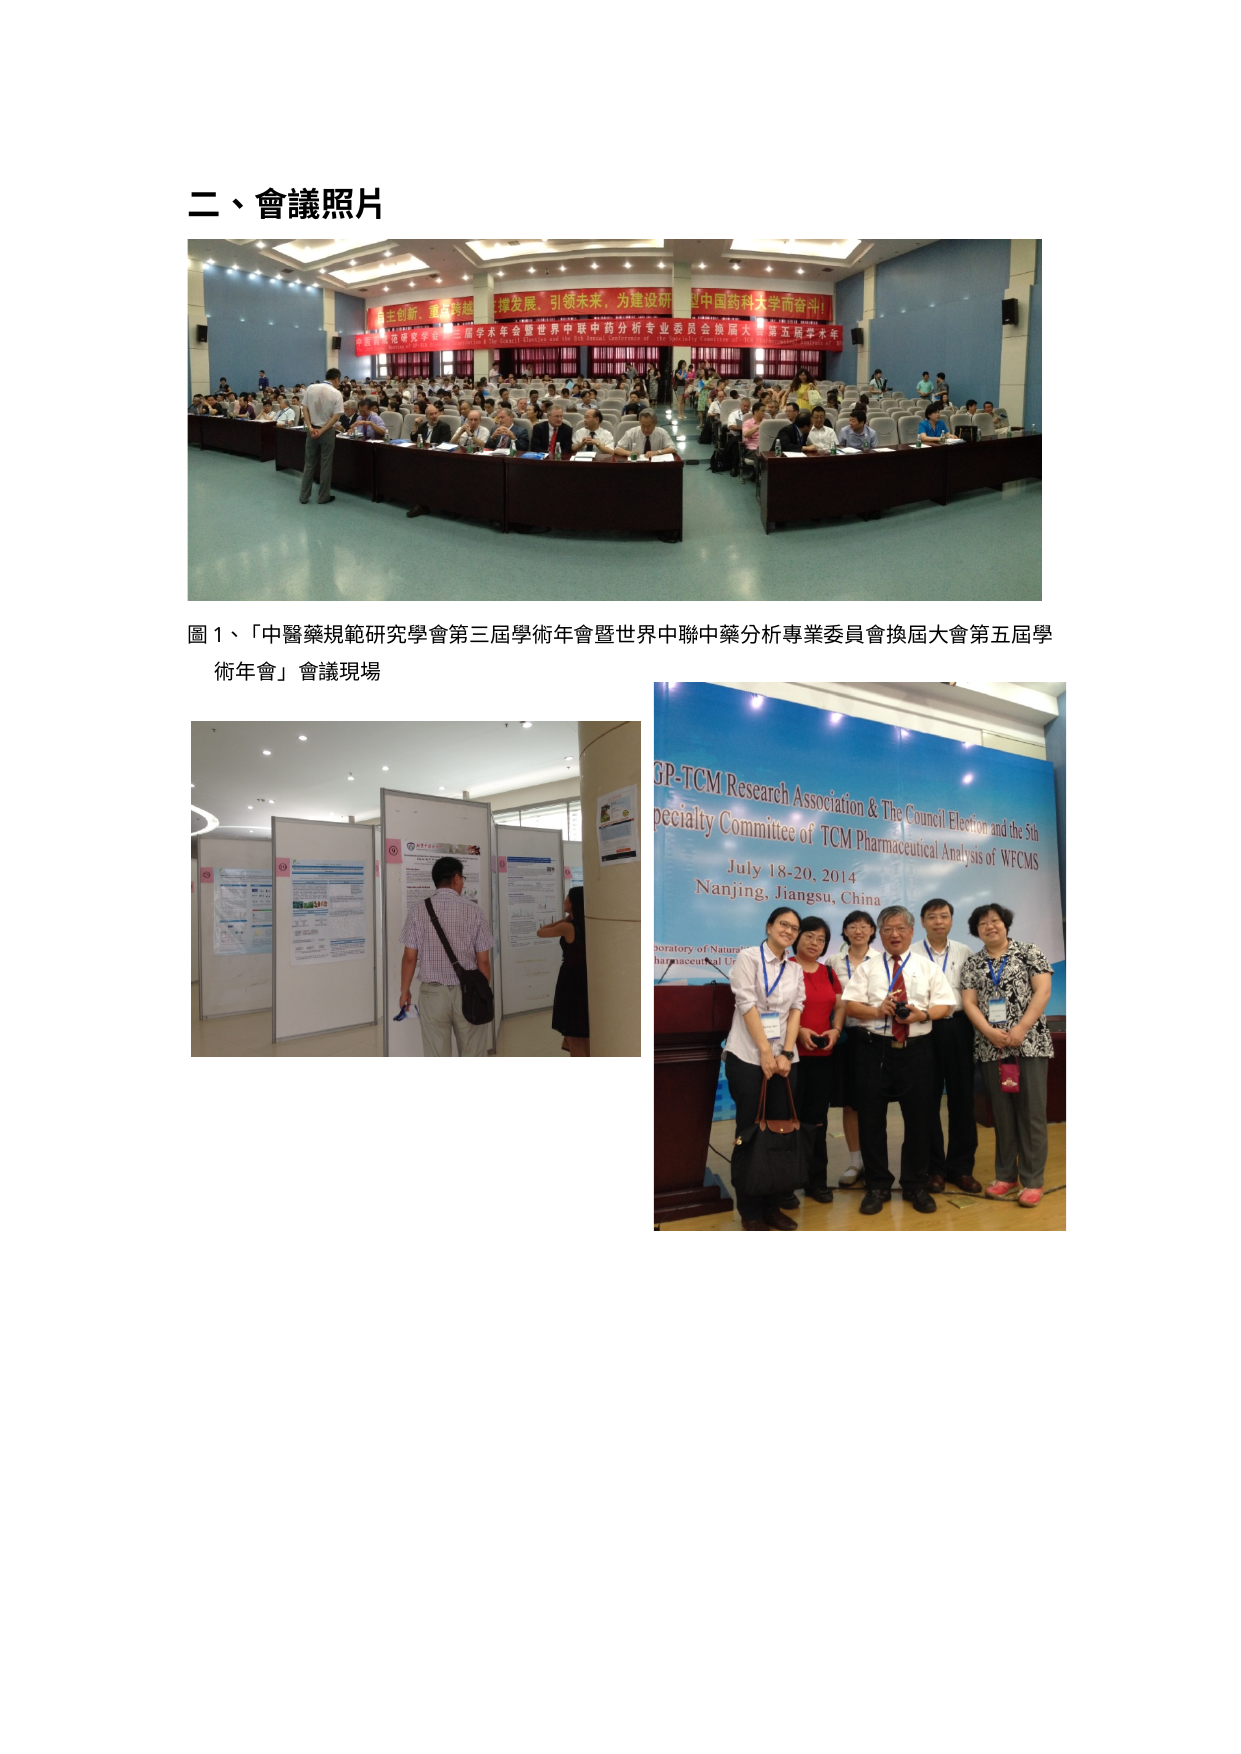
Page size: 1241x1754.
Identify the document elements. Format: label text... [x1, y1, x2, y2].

picture [187, 239, 1042, 601]
picture [191, 721, 642, 1059]
text 二、會議照片 [187, 164, 1053, 239]
text 術年會」會議現場 [187, 652, 1053, 689]
text 圖1、「中醫藥規範研究學會第三屆學術年會暨世界中聯中藥分析專業委員會換屆大會第五屆學 [187, 614, 1053, 652]
picture [653, 682, 1067, 1233]
